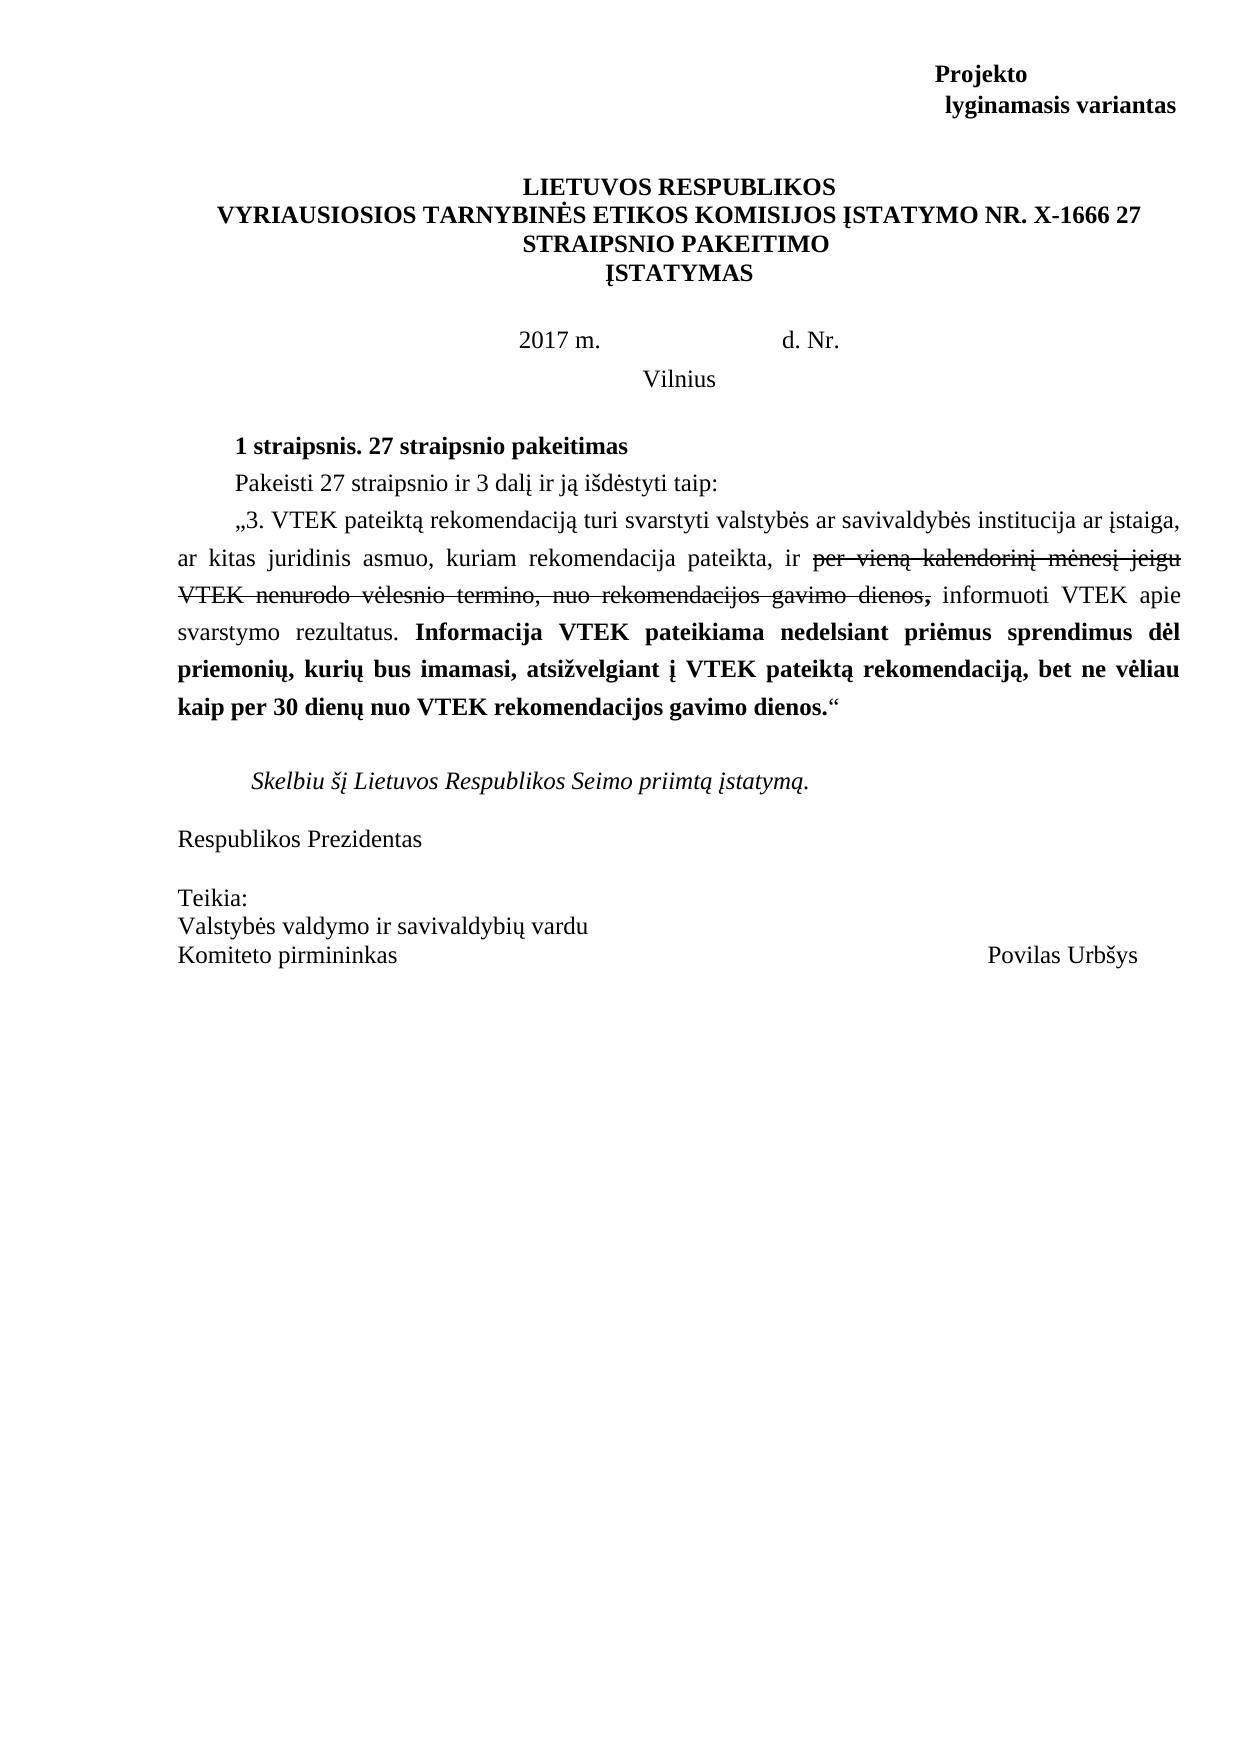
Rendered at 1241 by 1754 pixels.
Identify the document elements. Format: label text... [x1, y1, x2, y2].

text Pakeisti 27 straipsnio ir 3 dalį ir ją išdėstyti taip: [177, 468, 1181, 497]
text Valstybės valdymo ir savivaldybių vardu [177, 911, 1181, 940]
text lyginamasis variantas [177, 91, 1181, 119]
text Skelbiu šį Lietuvos Respublikos Seimo priimtą įstatymą. [177, 766, 1181, 795]
text Respublikos Prezidentas [177, 824, 1181, 853]
text 2017 m. d. Nr. [177, 325, 1181, 354]
text LIETUVOS RESPUBLIKOS [177, 172, 1181, 201]
text „3. VTEK pateiktą rekomendaciją turi svarstyti valstybės ar savivaldybės institucija ar įstaiga, ar kitas juridinis asmuo, kuriam rekomendacija pateikta, ir per vieną kalendorinį mėnesį jeigu VTEK nenurodo vėlesnio termino, nuo rekomendacijos gavimo dienos, informuoti VTEK apie svarstymo rezultatus. Informacija VTEK pateikiama nedelsiant priėmus sprendimus dėl priemonių, kurių bus imamasi, atsižvelgiant į VTEK pateiktą rekomendaciją, bet ne vėliau kaip per 30 dienų nuo VTEK rekomendacijos gavimo dienos.“ [177, 505, 1181, 721]
text Komiteto pirmininkas Povilas Urbšys [177, 940, 1181, 969]
text Vilnius [177, 364, 1181, 392]
text ĮSTATYMAS [177, 258, 1181, 287]
text Teikia: [177, 883, 1181, 911]
text 1 straipsnis. 27 straipsnio pakeitimas [177, 431, 1181, 459]
text Projekto [177, 59, 1034, 88]
text VYRIAUSIOSIOS TARNYBINĖS ETIKOS KOMISIJOS ĮSTATYMO NR. X-1666 27 STRAIPSNIO PAKEITIMO [177, 201, 1181, 258]
